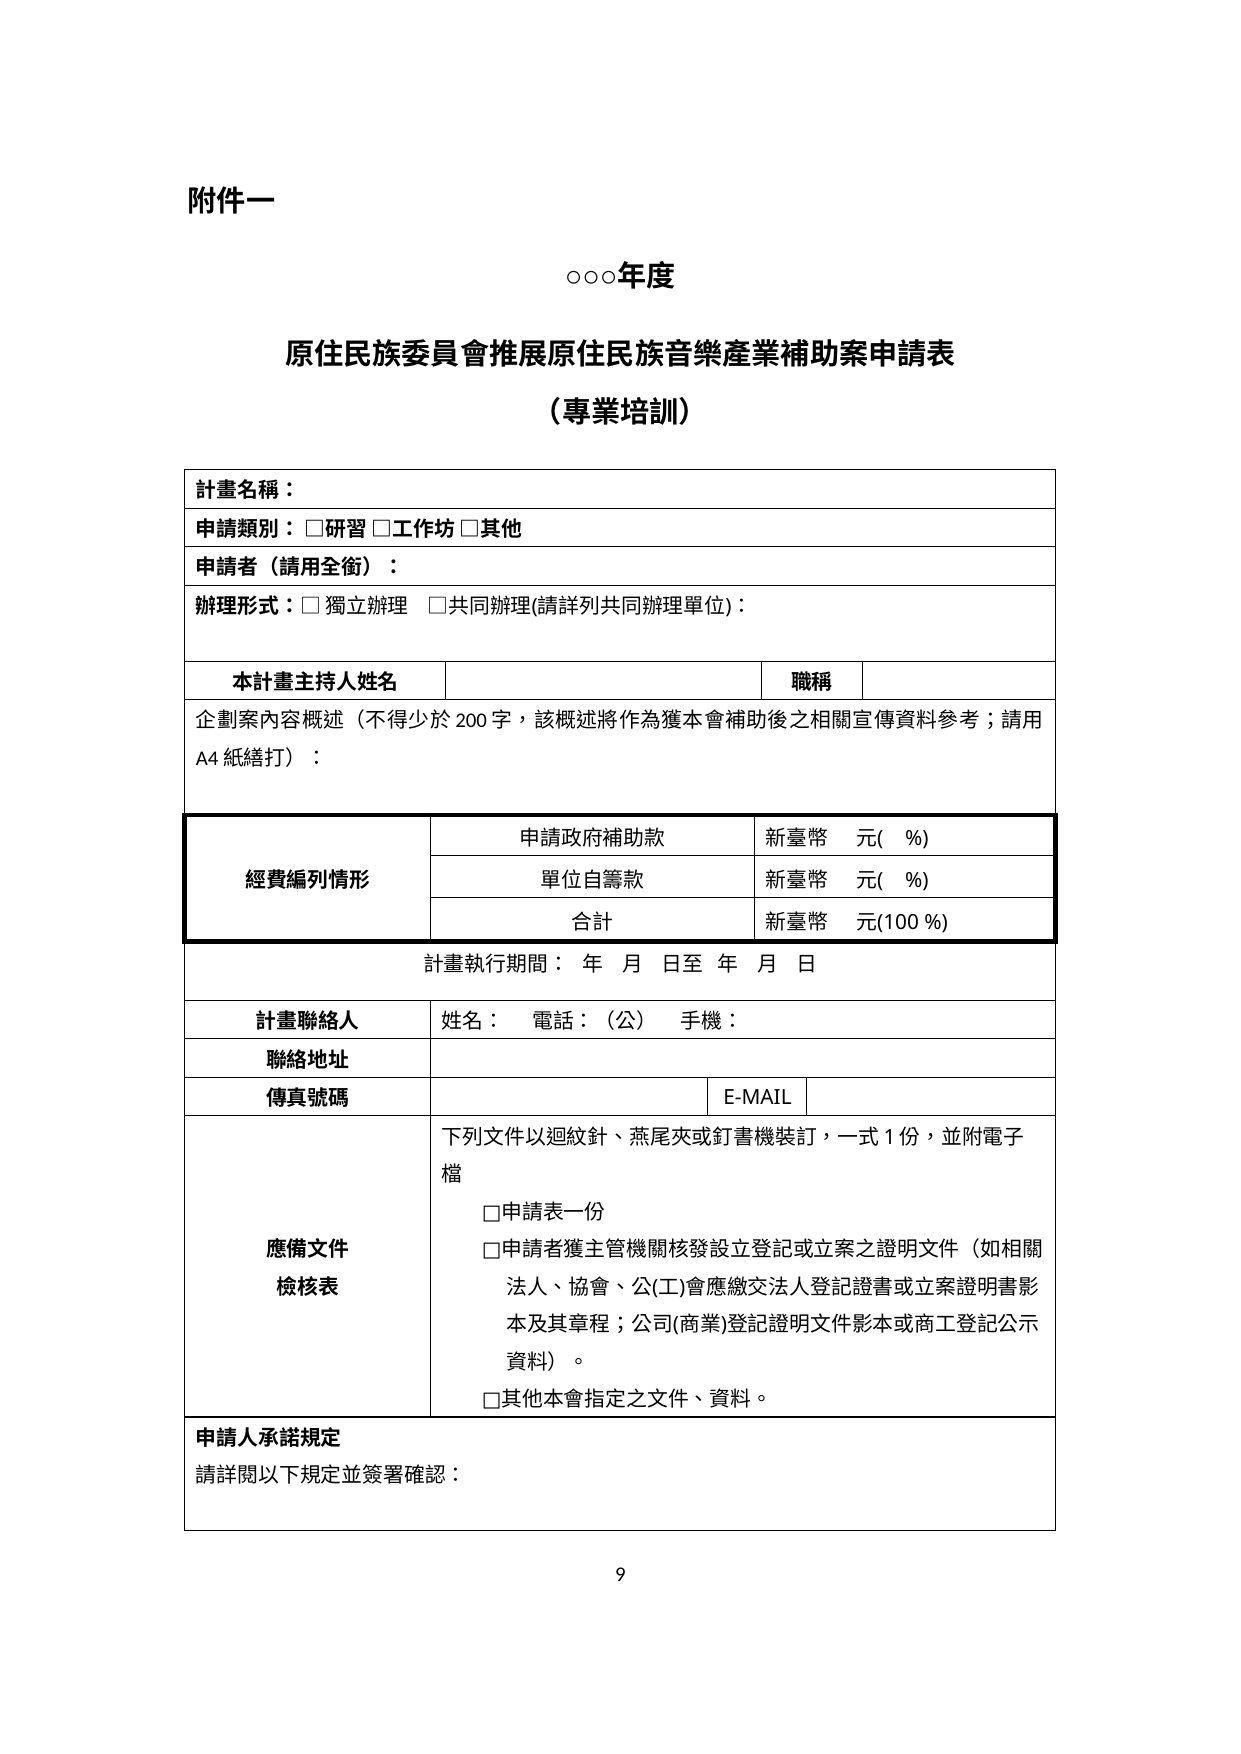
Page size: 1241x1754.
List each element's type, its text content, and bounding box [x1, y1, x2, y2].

table_cell [863, 662, 1055, 699]
table_cell 新臺幣 元( %) [755, 817, 1053, 855]
table_cell 傳真號碼 [185, 1078, 430, 1115]
text 附件一 [187, 162, 1053, 237]
table_cell [431, 1078, 707, 1115]
table_cell 申請者（請用全銜）： [185, 547, 1055, 584]
table_cell 計畫聯絡人 [185, 1001, 430, 1038]
table_header 計畫名稱： [185, 470, 1055, 507]
text 原住民族委員會推展原住民族音樂產業補助案申請表 [187, 330, 1053, 373]
table_cell [431, 1039, 1055, 1077]
table_cell [446, 662, 761, 699]
table_cell 合計 [431, 898, 754, 939]
table_cell 企劃案內容概述（不得少於200字，該概述將作為獲本會補助後之相關宣傳資料參考；請用A4 紙繕打）： [185, 700, 1055, 813]
table_cell 本計畫主持人姓名 [185, 662, 445, 699]
table_cell 申請類別： □研習 □工作坊 □其他 [185, 509, 1055, 546]
table_cell [807, 1078, 1055, 1115]
text （專業培訓） [187, 373, 1053, 448]
table_cell 經費編列情形 [187, 817, 430, 939]
table_cell 下列文件以迴紋針、燕尾夾或釘書機裝訂，一式1份，並附電子檔 □申請表一份 □申請者獲主管機關核發設立登記或立案之證明文件（如相關法人、協會、公(工)會應繳交法人登記證書或立案證明書影本及其章程；公司(商業)登記證明文件影本或商工登記公示資料）。 □其他本會指定之文件、資料。 [431, 1116, 1055, 1416]
table_cell 職稱 [762, 662, 862, 699]
table_cell 單位自籌款 [431, 856, 754, 897]
table_cell 計畫執行期間： 年 月 日至 年 月 日 [185, 944, 1055, 1000]
table_cell 姓名： 電話：（公） 手機： [431, 1001, 1055, 1038]
table_cell 聯絡地址 [185, 1039, 430, 1077]
table_cell 申請人承諾規定 請詳閱以下規定並簽署確認： [185, 1418, 1055, 1530]
table_cell 新臺幣 元( %) [755, 856, 1053, 897]
table_cell 辦理形式：□ 獨立辦理 □共同辦理(請詳列共同辦理單位)： [185, 586, 1055, 661]
table_cell 申請政府補助款 [431, 817, 754, 855]
text ○○○年度 [187, 237, 1053, 312]
table_cell E-MAIL [708, 1078, 806, 1115]
table_cell 新臺幣 元(100 %) [755, 898, 1053, 939]
table_cell 應備文件 檢核表 [185, 1116, 430, 1416]
